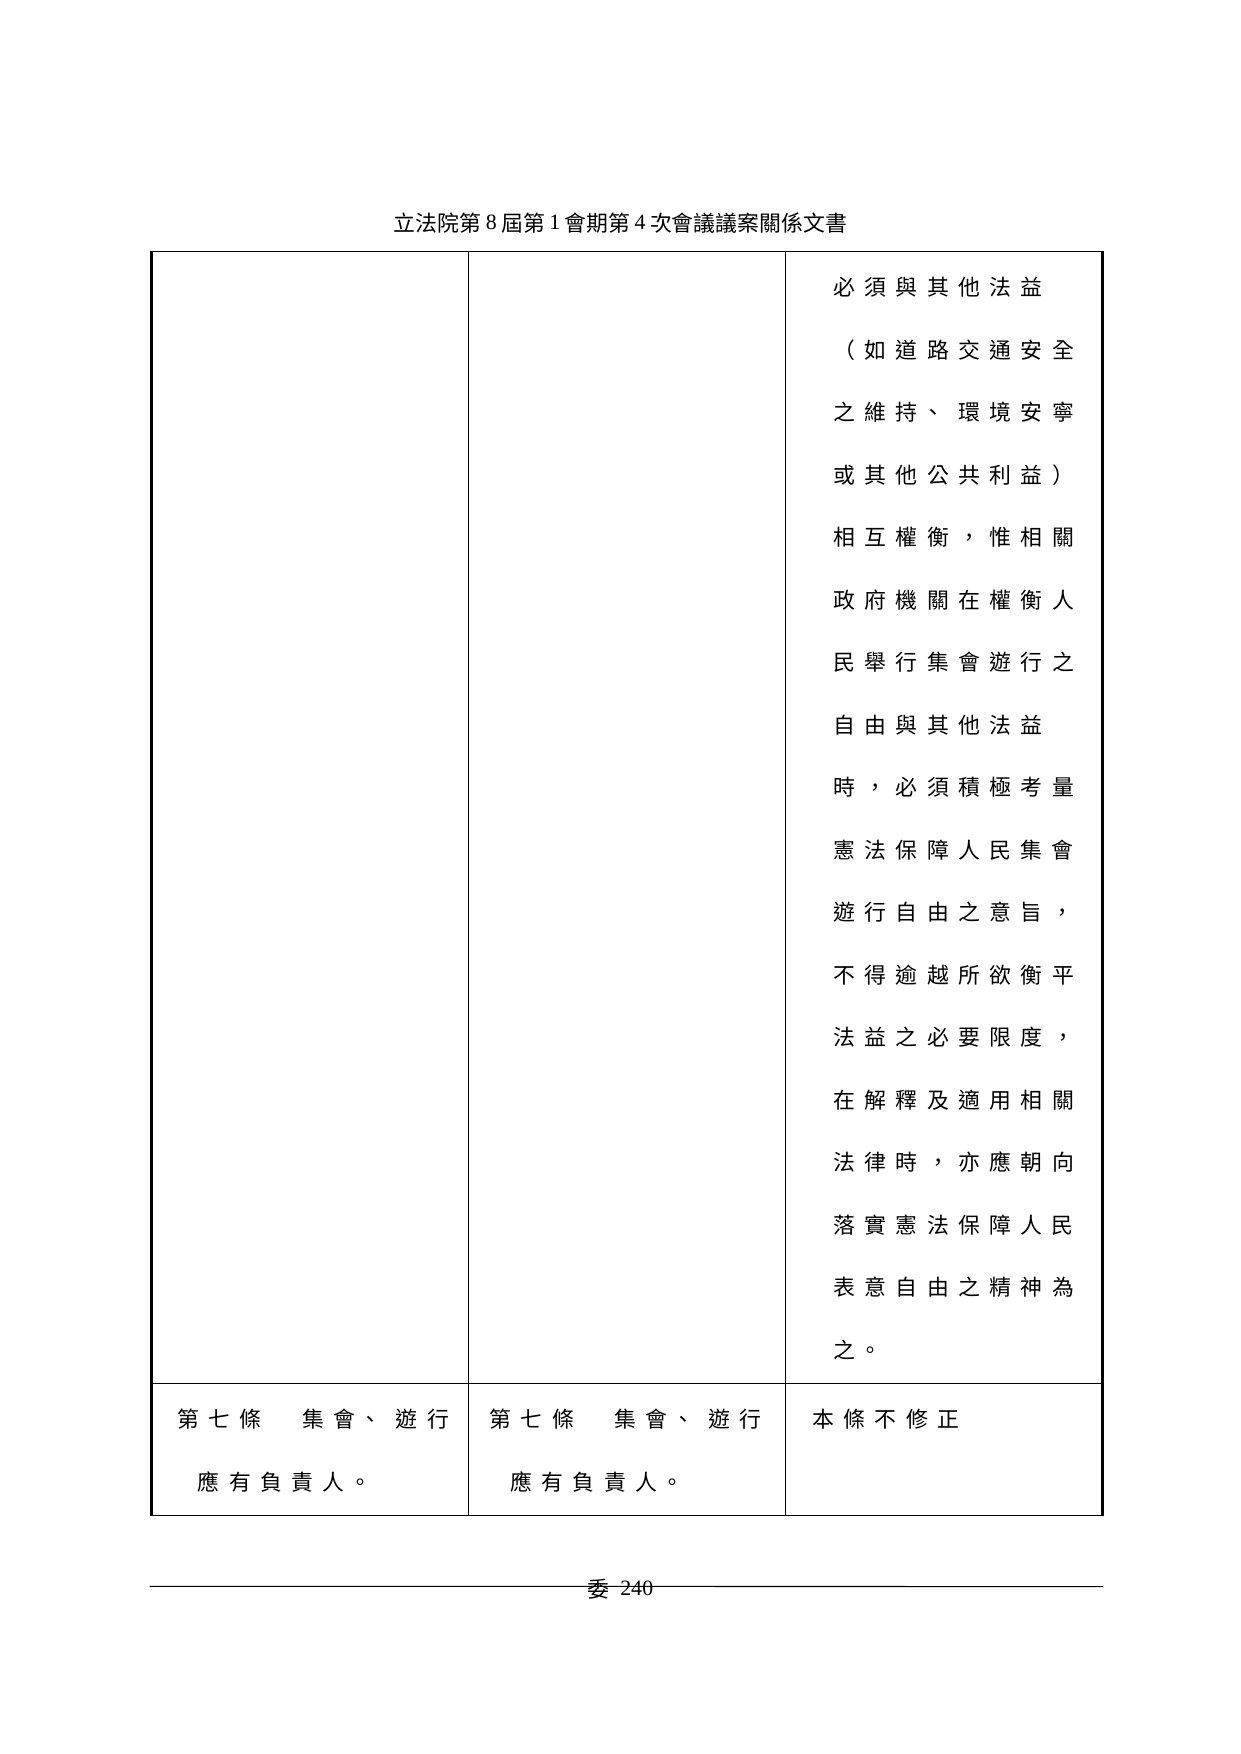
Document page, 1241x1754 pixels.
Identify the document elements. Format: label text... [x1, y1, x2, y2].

table_cell 本條不修正 [786, 1384, 1101, 1514]
table_cell 第七條 集會、遊行應有負責人。 [153, 1384, 468, 1514]
table_cell 必須與其他法益（如道路交通安全之維持、環境安寧或其他公共利益）相互權衡，惟相關政府機關在權衡人民舉行集會遊行之自由與其他法益時，必須積極考量憲法保障人民集會遊行自由之意旨，不得逾越所欲衡平法益之必要限度，在解釋及適用相關法律時，亦應朝向落實憲法保障人民表意自由之精神為之。 [786, 252, 1101, 1383]
table_cell [153, 252, 468, 1383]
table_cell [469, 252, 785, 1383]
table_cell 第七條 集會、遊行應有負責人。 [469, 1384, 785, 1514]
